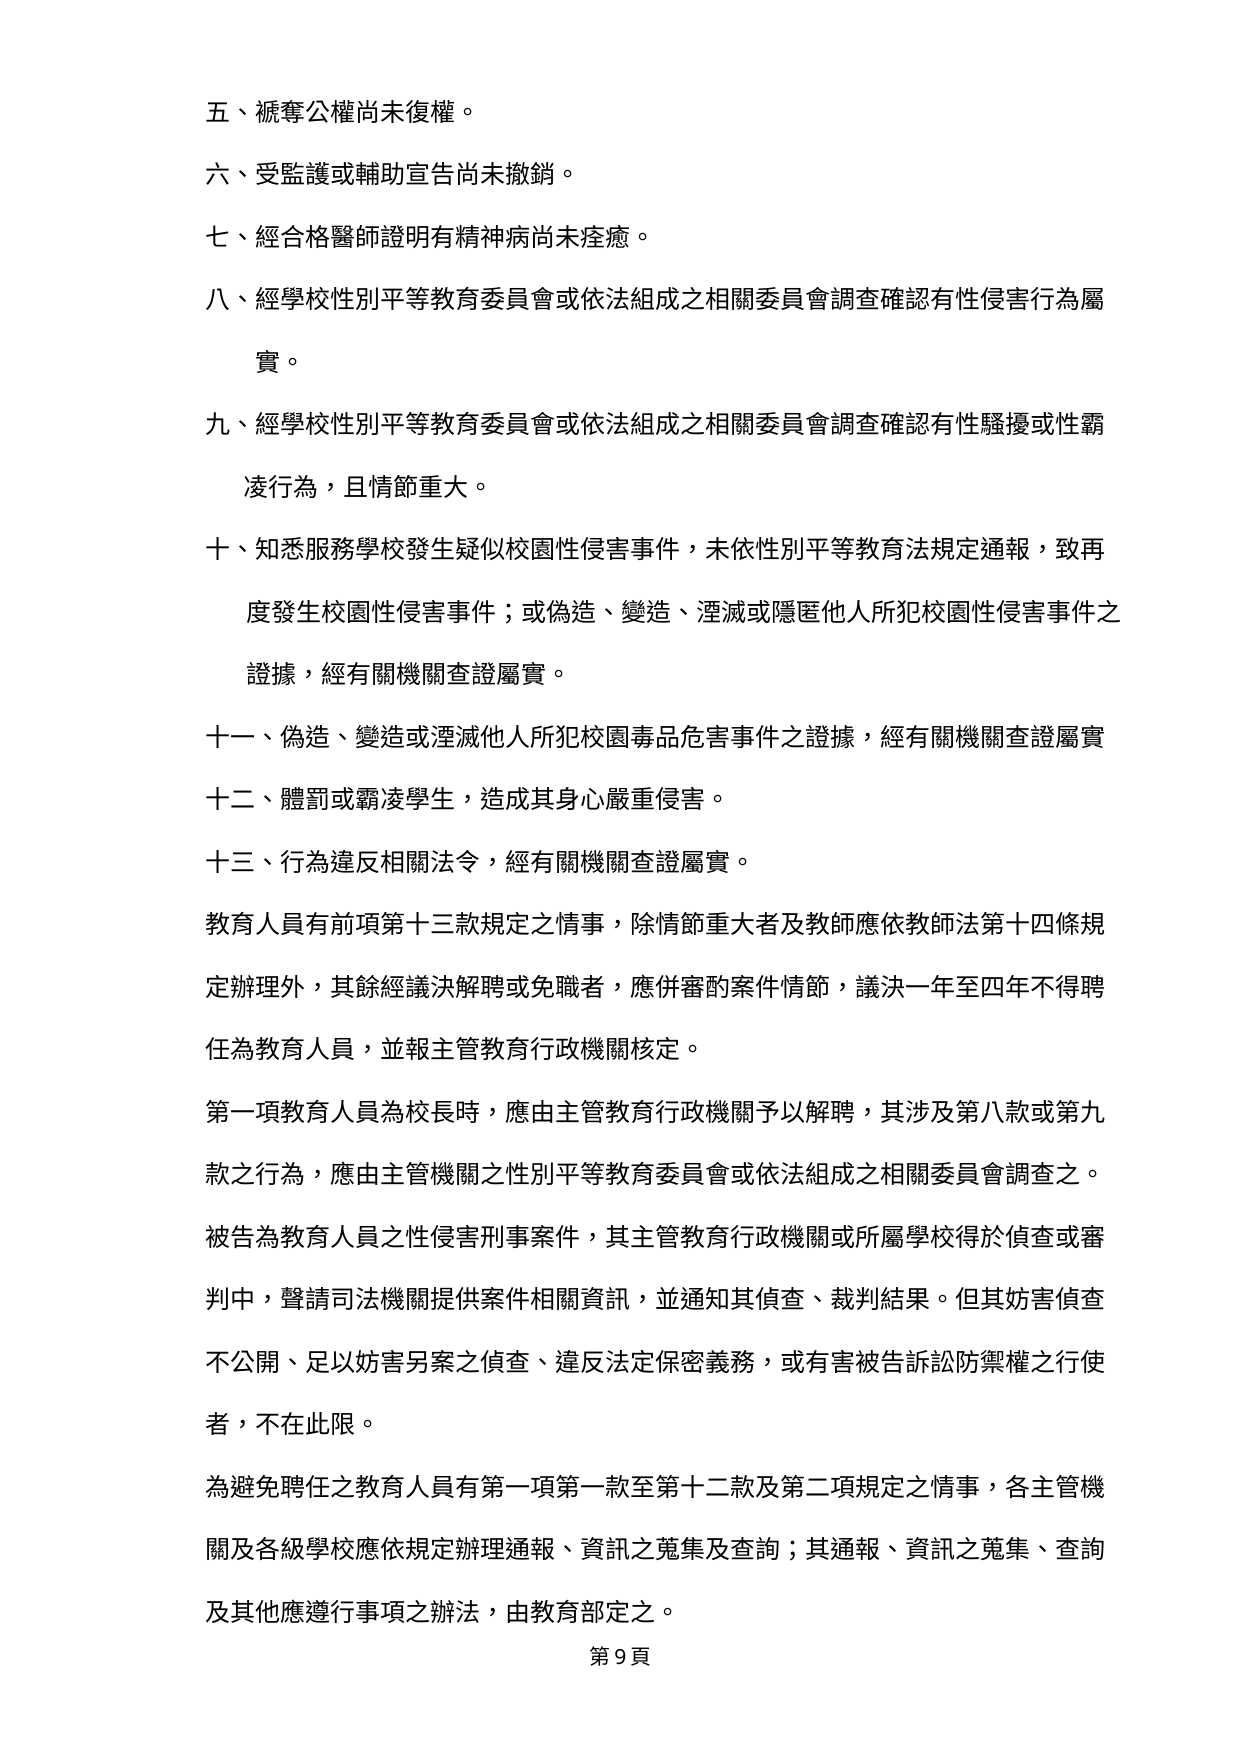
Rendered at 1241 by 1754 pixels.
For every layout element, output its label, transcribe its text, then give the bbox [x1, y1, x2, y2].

text 第一項教育人員為校長時，應由主管教育行政機關予以解聘，其涉及第八款或第九款之行為，應由主管機關之性別平等教育委員會或依法組成之相關委員會調查之。 [206, 1068, 1122, 1193]
text 六、受監護或輔助宣告尚未撤銷。 [118, 131, 1122, 193]
text 為避免聘任之教育人員有第一項第一款至第十二款及第二項規定之情事，各主管機關及各級學校應依規定辦理通報、資訊之蒐集及查詢；其通報、資訊之蒐集、查詢及其他應遵行事項之辦法，由教育部定之。 [206, 1443, 1122, 1631]
text 九、經學校性別平等教育委員會或依法組成之相關委員會調查確認有性騷擾或性霸凌行為，且情節重大。 [206, 381, 1122, 506]
text 十、知悉服務學校發生疑似校園性侵害事件，未依性別平等教育法規定通報，致再度發生校園性侵害事件；或偽造、變造、湮滅或隱匿他人所犯校園性侵害事件之證據，經有關機關查證屬實。 [206, 506, 1122, 693]
text 十二、體罰或霸凌學生，造成其身心嚴重侵害。 [118, 756, 1122, 818]
text 八、經學校性別平等教育委員會或依法組成之相關委員會調查確認有性侵害行為屬實。 [206, 256, 1122, 381]
text 七、經合格醫師證明有精神病尚未痊癒。 [118, 193, 1122, 256]
text 十三、行為違反相關法令，經有關機關查證屬實。 [118, 818, 1122, 881]
text 五、褫奪公權尚未復權。 [118, 68, 1122, 131]
text 教育人員有前項第十三款規定之情事，除情節重大者及教師應依教師法第十四條規定辦理外，其餘經議決解聘或免職者，應併審酌案件情節，議決一年至四年不得聘任為教育人員，並報主管教育行政機關核定。 [206, 881, 1122, 1068]
text 被告為教育人員之性侵害刑事案件，其主管教育行政機關或所屬學校得於偵查或審判中，聲請司法機關提供案件相關資訊，並通知其偵查、裁判結果。但其妨害偵查不公開、足以妨害另案之偵查、違反法定保密義務，或有害被告訴訟防禦權之行使者，不在此限。 [206, 1193, 1122, 1443]
text 十一、偽造、變造或湮滅他人所犯校園毒品危害事件之證據，經有關機關查證屬實 [118, 693, 1122, 756]
